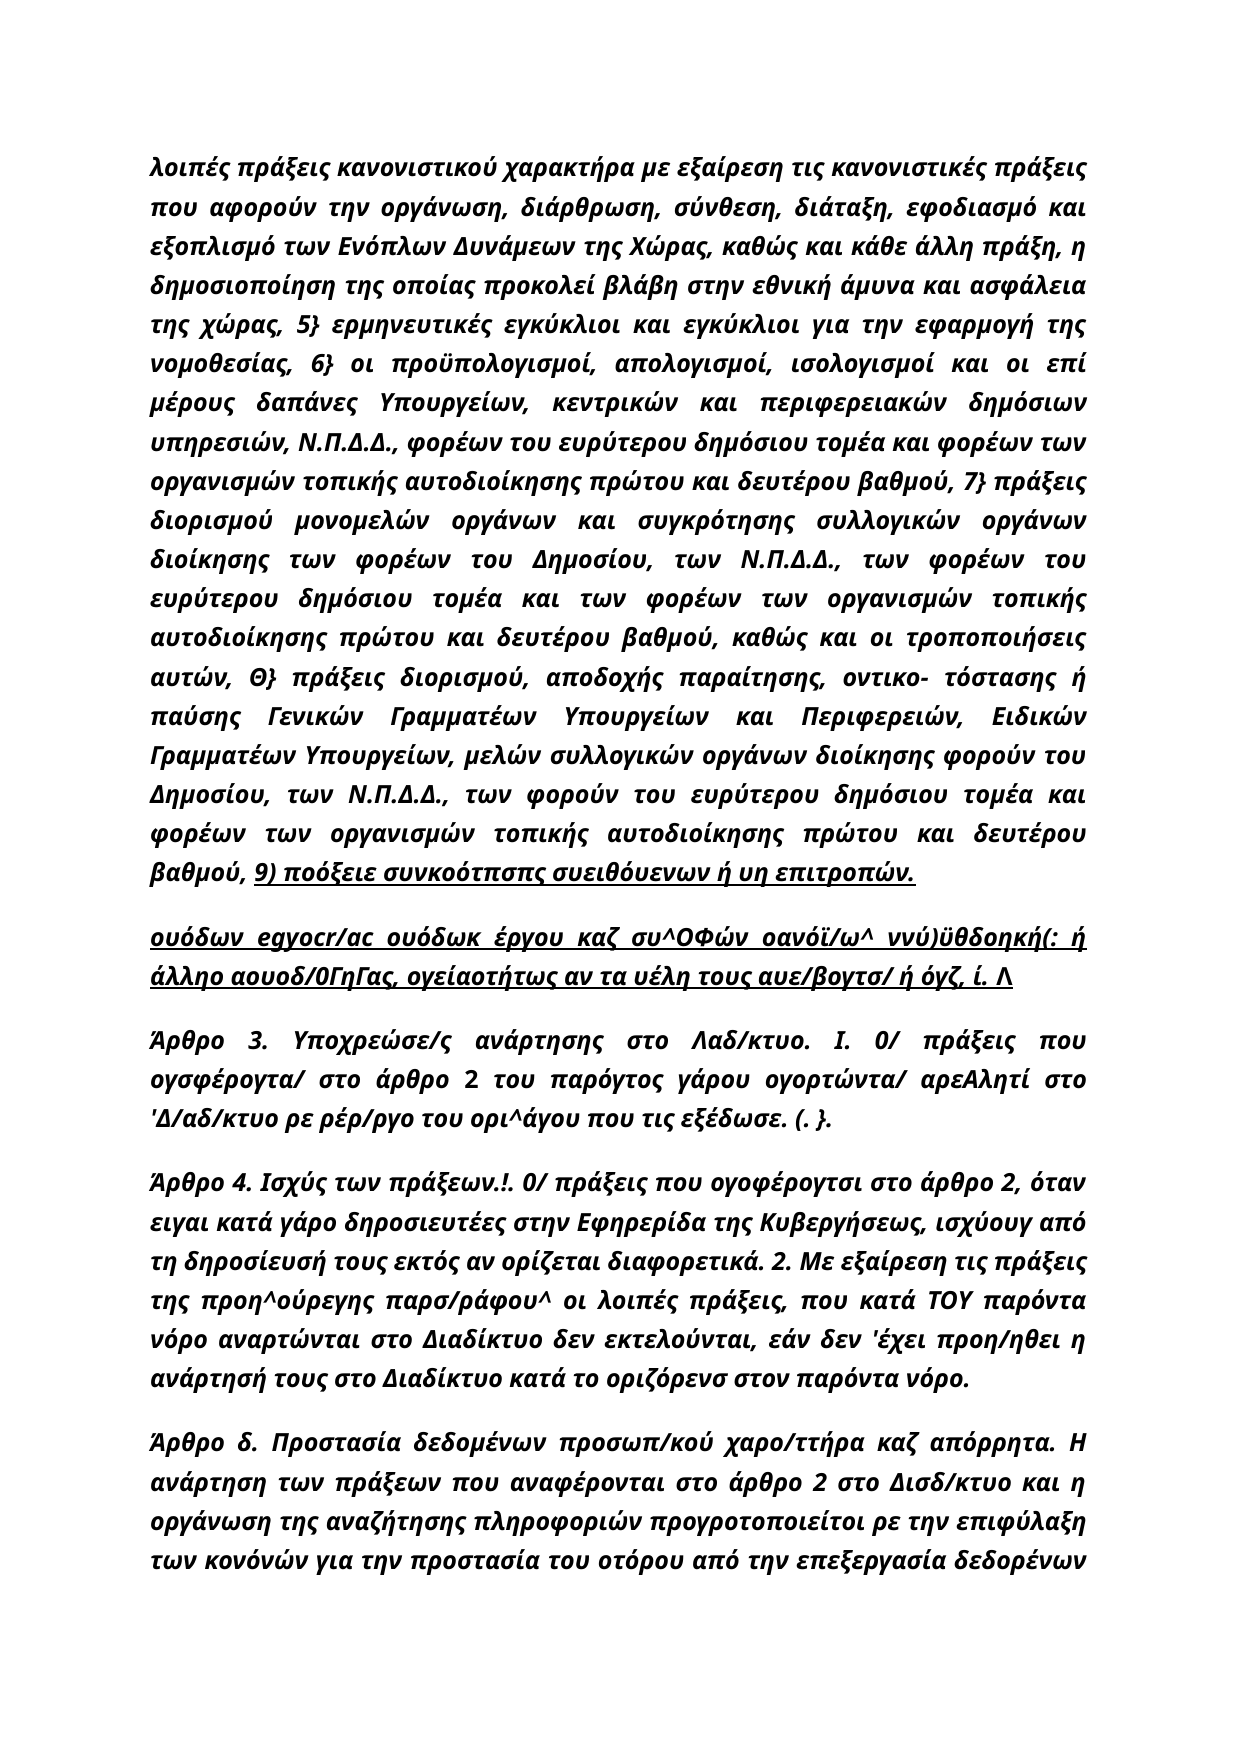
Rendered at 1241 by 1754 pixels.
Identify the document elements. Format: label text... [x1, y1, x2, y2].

text ουόδων egyocr/ac ουόδωκ έργου καζ συ^ΟΦών οανόϊ/ω^ ννύ)ϋθδοηκή(: ή άλληο αουοδ/0ΓηΓας, ογείαοτήτως αν τα υέλη τους αυε/βογτσ/ ή όγζ, ί. Λ [150, 919, 1090, 992]
text Άρθρο 4. Ισχύς των πράξεων.!. 0/ πράξεις που ογοφέρογτσι στο άρθρο 2, όταν ειγαι κατά γάρο δηροσιευτέες στην Εφηρερίδα της Κυβεργήσεως, ισχύουγ από τη δηροσίευσή τους εκτός αν ορίζεται διαφορετικά. 2. Με εξαίρεση τις πράξεις της προη^ούρεγης παρσ/ράφου^ οι λοιπές πράξεις, που κατά ΤΟΥ παρόντα νόρο αναρτώνται στο Διαδίκτυο δεν εκτελούνται, εάν δεν 'έχει προη/ηθει η ανάρτησή τους στο Διαδίκτυο κατά το οριζόρενσ στον παρόντα νόρο. [150, 1165, 1090, 1395]
text λοιπές πράξεις κανονιστικού χαρακτήρα με εξαίρεση τις κανονιστικές πράξεις που αφορούν την οργάνωση, διάρθρωση, σύνθεση, διάταξη, εφοδιασμό και εξοπλισμό των Ενόπλων Δυνάμεων της Χώρας, καθώς και κάθε άλλη πράξη, η δημοσιοποίηση της οποίας προκολεί βλάβη στην εθνική άμυνα και ασφάλεια της χώρας, 5} ερμηνευτικές εγκύκλιοι και εγκύκλιοι για την εφαρμογή της νομοθεσίας, 6} οι προϋπολογισμοί, απολογισμοί, ισολογισμοί και οι επί μέρους δαπάνες Υπουργείων, κεντρικών και περιφερειακών δημόσιων υπηρεσιών, Ν.Π.Δ.Δ., φορέων του ευρύτερου δημόσιου τομέα και φορέων των οργανισμών τοπικής αυτοδιοίκησης πρώτου και δευτέρου βαθμού, 7} πράξεις διορισμού μονομελών οργάνων και συγκρότησης συλλογικών οργάνων διοίκησης των φορέων του Δημοσίου, των Ν.Π.Δ.Δ., των φορέων του ευρύτερου δημόσιου τομέα και των φορέων των οργανισμών τοπικής αυτοδιοίκησης πρώτου και δευτέρου βαθμού, καθώς και οι τροποποιήσεις αυτών, Θ} πράξεις διορισμού, αποδοχής παραίτησης, οντικο- τόστασης ή παύσης Γενικών Γραμματέων Υπουργείων και Περιφερειών, Ειδικών Γραμματέων Υπουργείων, μελών συλλογικών οργάνων διοίκησης φορούν του Δημοσίου, των Ν.Π.Δ.Δ., των φορούν του ευρύτερου δημόσιου τομέα και φορέων των οργανισμών τοπικής αυτοδιοίκησης πρώτου και δευτέρου βαθμού, 9) ποόξειε συνκοότπσπς συειθόυενων ή υη επιτροπών. [150, 150, 1090, 889]
text Άρθρο δ. Προστασία δεδομένων προσωπ/κού χαρο/ττήρα καζ απόρρητα. Η ανάρτηση των πράξεων που αναφέρονται στο άρθρο 2 στο Δισδ/κτυο και η οργάνωση της αναζήτησης πληροφοριών προγροτοποιείτοι ρε την επιφύλαξη των κονόνών για την προστασία του οτόρου από την επεξεργασία δεδορένων [150, 1425, 1090, 1577]
text Άρθρο 3. Υποχρεώσε/ς ανάρτησης στο Λαδ/κτυο. Ι. 0/ πράξεις που ογσφέρογτα/ στο άρθρο 2 του παρόγτος γάρου ογορτώντα/ αρεΑλητί στο 'Δ/αδ/κτυο ρε ρέρ/ργο του ορι^άγου που τις εξέδωσε. (. }. [150, 1022, 1090, 1135]
